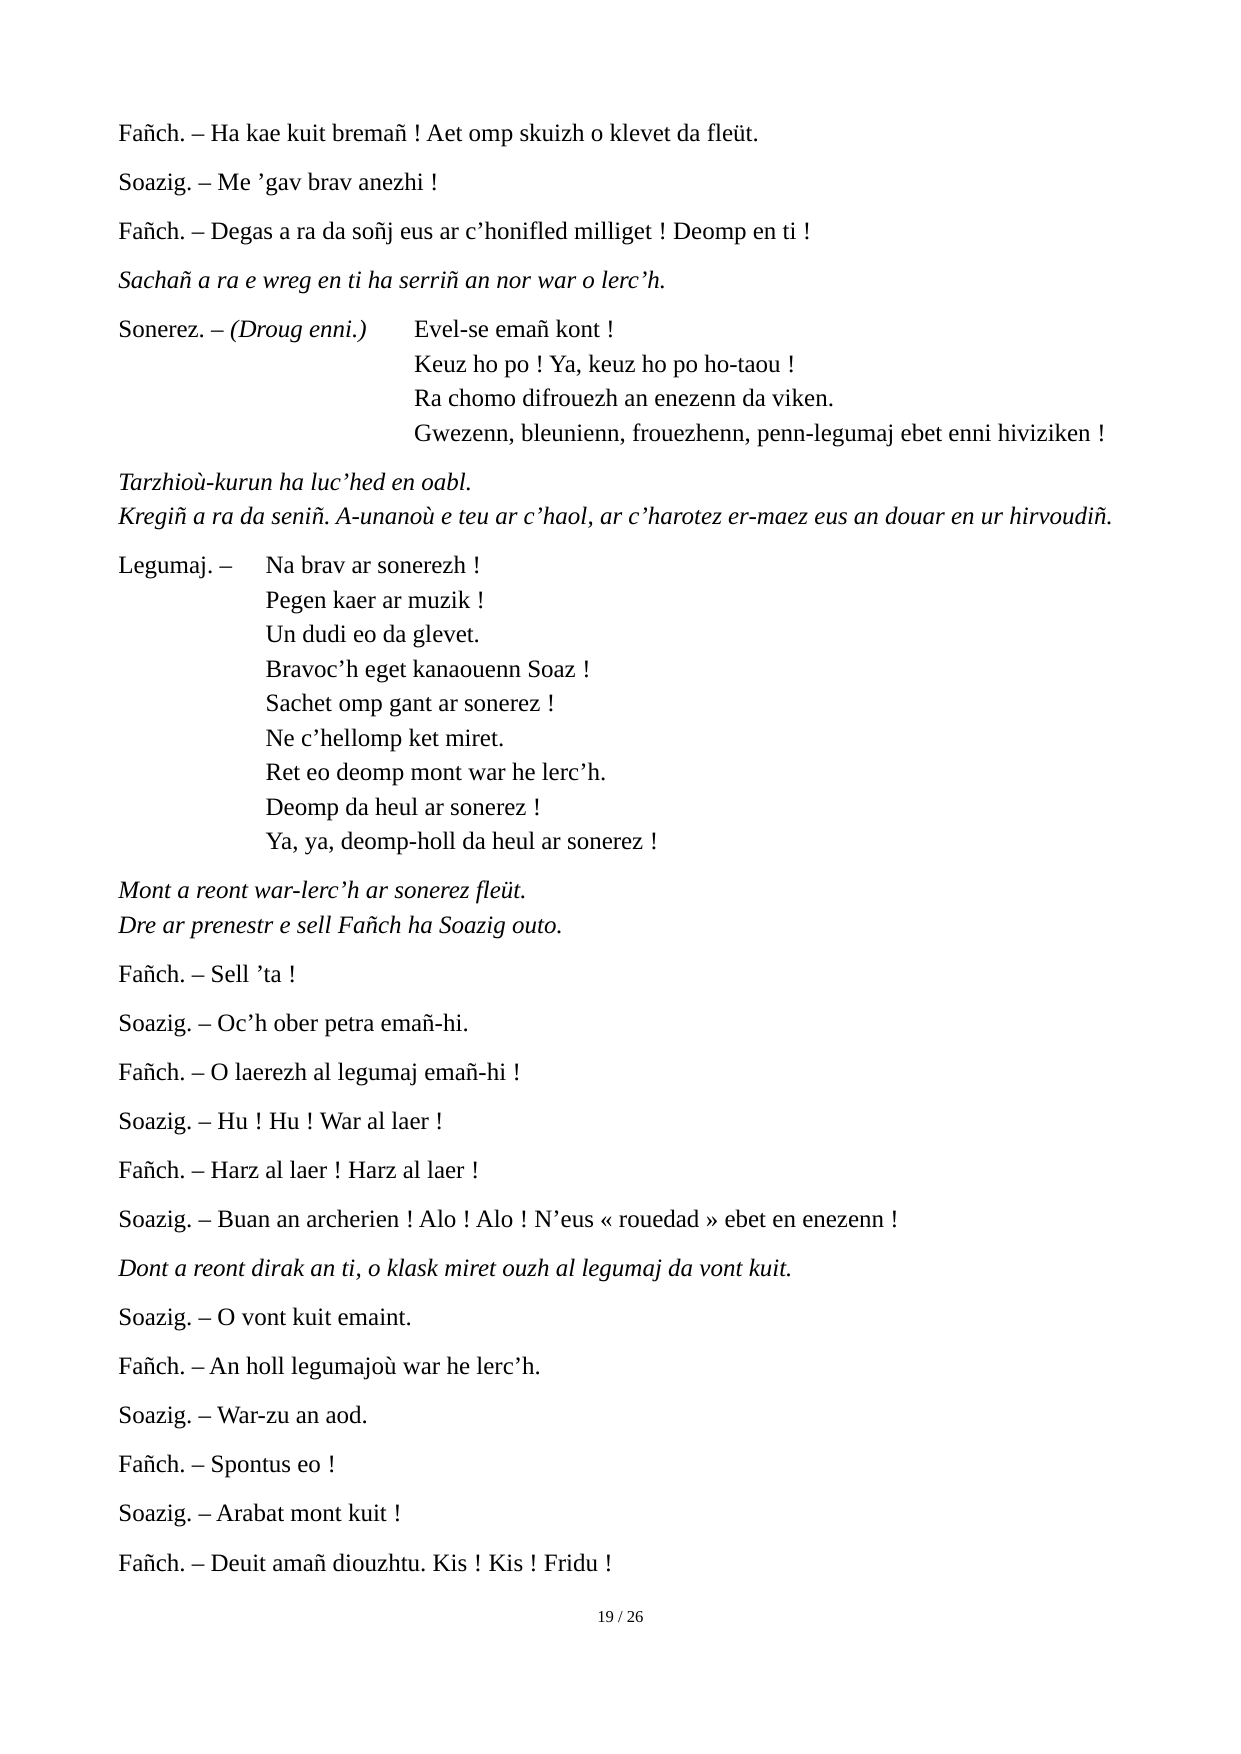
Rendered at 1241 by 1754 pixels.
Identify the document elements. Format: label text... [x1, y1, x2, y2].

text Soazig. – Buan an archerien ! Alo ! Alo ! N’eus « rouedad » ebet en enezenn ! [118, 1204, 1122, 1233]
text Fañch. – Sell ’ta ! [118, 959, 1122, 988]
text Fañch. – Degas a ra da soñj eus ar c’honifled milliget ! Deomp en ti ! [118, 216, 1122, 245]
text Soazig. – War-zu an aod. [118, 1400, 1122, 1429]
text Soazig. – Hu ! Hu ! War al laer ! [118, 1106, 1122, 1135]
text Tarzhioù-kurun ha luc’hed en oabl. Kregiñ a ra da seniñ. A-unanoù e teu ar c’haol, ar c’harotez er-maez eus an douar en ur hirvoudiñ. [118, 467, 1122, 530]
text Mont a reont war-lerc’h ar sonerez fleüt. Dre ar prenestr e sell Fañch ha Soazig outo. [118, 875, 1122, 938]
text Fañch. – O laerezh al legumaj emañ-hi ! [118, 1057, 1122, 1086]
text Fañch. – Deuit amañ diouzhtu. Kis ! Kis ! Fridu ! [118, 1548, 1122, 1576]
text Soazig. – Arabat mont kuit ! [118, 1498, 1122, 1527]
text Fañch. – Harz al laer ! Harz al laer ! [118, 1155, 1122, 1184]
text Sonerez. – (Droug enni.) Evel-se emañ kont ! Keuz ho po ! Ya, keuz ho po ho-taou ! Ra chomo difrouezh an enezenn da viken. Gwezenn, bleunienn, frouezhenn, penn-legumaj ebet enni hiviziken ! [118, 314, 1122, 447]
text Sachañ a ra e wreg en ti ha serriñ an nor war o lerc’h. [118, 265, 1122, 294]
text Soazig. – Oc’h ober petra emañ-hi. [118, 1008, 1122, 1037]
text Fañch. – An holl legumajoù war he lerc’h. [118, 1351, 1122, 1380]
text Legumaj. – Na brav ar sonerezh ! Pegen kaer ar muzik ! Un dudi eo da glevet. Bravoc’h eget kanaouenn Soaz ! Sachet omp gant ar sonerez ! Ne c’hellomp ket miret. Ret eo deomp mont war he lerc’h. Deomp da heul ar sonerez ! Ya, ya, deomp-holl da heul ar sonerez ! [118, 550, 1122, 855]
text Fañch. – Ha kae kuit bremañ ! Aet omp skuizh o klevet da fleüt. [118, 118, 1122, 147]
text Soazig. – Me ’gav brav anezhi ! [118, 167, 1122, 196]
text Soazig. – O vont kuit emaint. [118, 1302, 1122, 1331]
text Fañch. – Spontus eo ! [118, 1449, 1122, 1478]
text Dont a reont dirak an ti, o klask miret ouzh al legumaj da vont kuit. [118, 1253, 1122, 1282]
